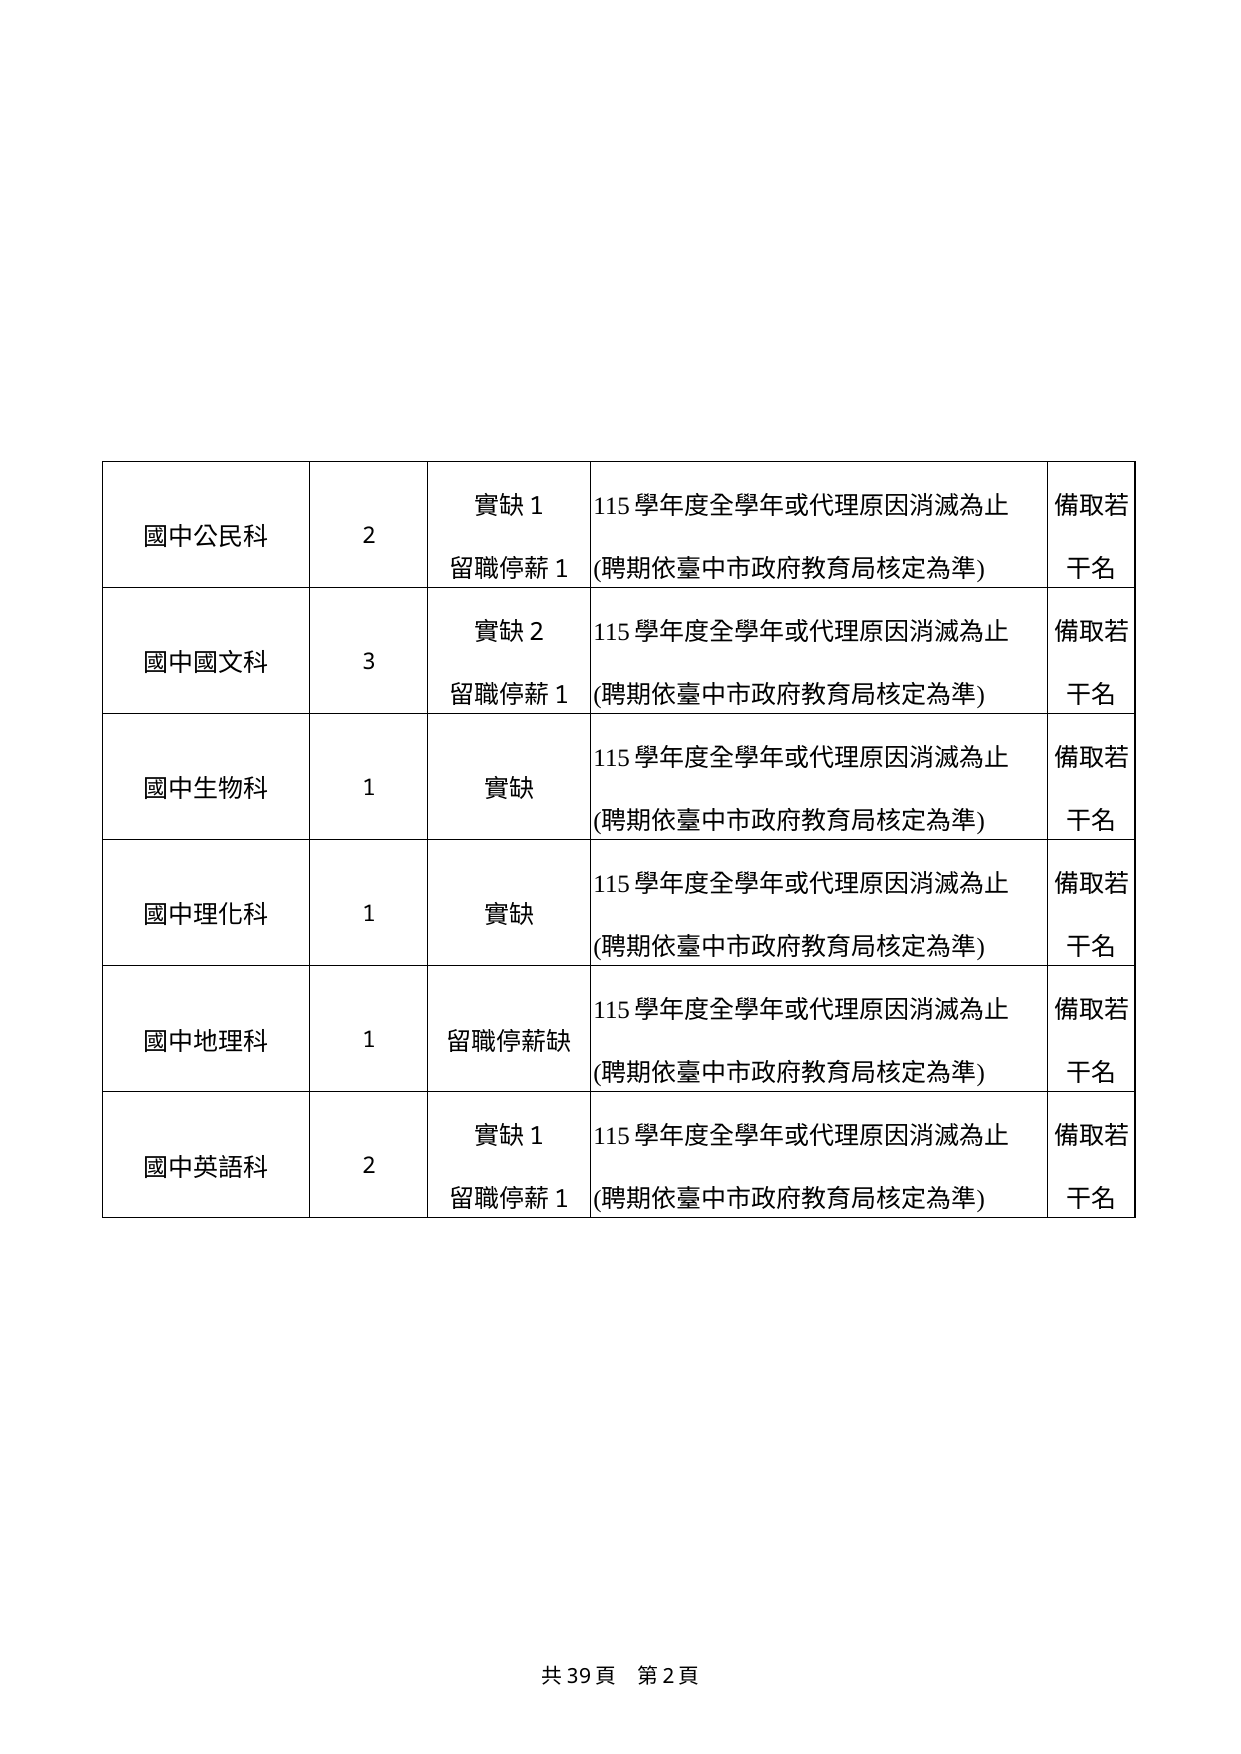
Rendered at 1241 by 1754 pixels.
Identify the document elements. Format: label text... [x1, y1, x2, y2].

table_cell 備取若干名 [1048, 1092, 1134, 1217]
table_cell 115學年度全學年或代理原因消滅為止 (聘期依臺中市政府教育局核定為準) [591, 1092, 1047, 1217]
table_cell 實缺 [428, 714, 590, 839]
table_cell 備取若干名 [1048, 714, 1134, 839]
table_cell 115學年度全學年或代理原因消滅為止 (聘期依臺中市政府教育局核定為準) [591, 462, 1047, 587]
table_cell 國中地理科 [103, 966, 309, 1091]
table_cell 國中理化科 [103, 840, 309, 965]
table_cell 國中生物科 [103, 714, 309, 839]
table_cell 115學年度全學年或代理原因消滅為止 (聘期依臺中市政府教育局核定為準) [591, 840, 1047, 965]
table_cell 國中公民科 [103, 462, 309, 587]
table_cell 實缺 [428, 840, 590, 965]
table_cell 2 [310, 1092, 427, 1217]
table_cell 115學年度全學年或代理原因消滅為止 (聘期依臺中市政府教育局核定為準) [591, 966, 1047, 1091]
table_cell 備取若干名 [1048, 966, 1134, 1091]
table_cell 留職停薪缺 [428, 966, 590, 1091]
table_cell 實缺1 留職停薪1 [428, 1092, 590, 1217]
table_cell 1 [310, 840, 427, 965]
table_cell 1 [310, 714, 427, 839]
table_cell 備取若干名 [1048, 840, 1134, 965]
table_cell 3 [310, 588, 427, 713]
table_cell 115學年度全學年或代理原因消滅為止 (聘期依臺中市政府教育局核定為準) [591, 588, 1047, 713]
table_cell 115學年度全學年或代理原因消滅為止 (聘期依臺中市政府教育局核定為準) [591, 714, 1047, 839]
table_cell 實缺2 留職停薪1 [428, 588, 590, 713]
table_cell 國中國文科 [103, 588, 309, 713]
table_cell 備取若干名 [1048, 462, 1134, 587]
table_cell 國中英語科 [103, 1092, 309, 1217]
table_cell 2 [310, 462, 427, 587]
table_cell 實缺1 留職停薪1 [428, 462, 590, 587]
table_cell 備取若干名 [1048, 588, 1134, 713]
table_cell 1 [310, 966, 427, 1091]
